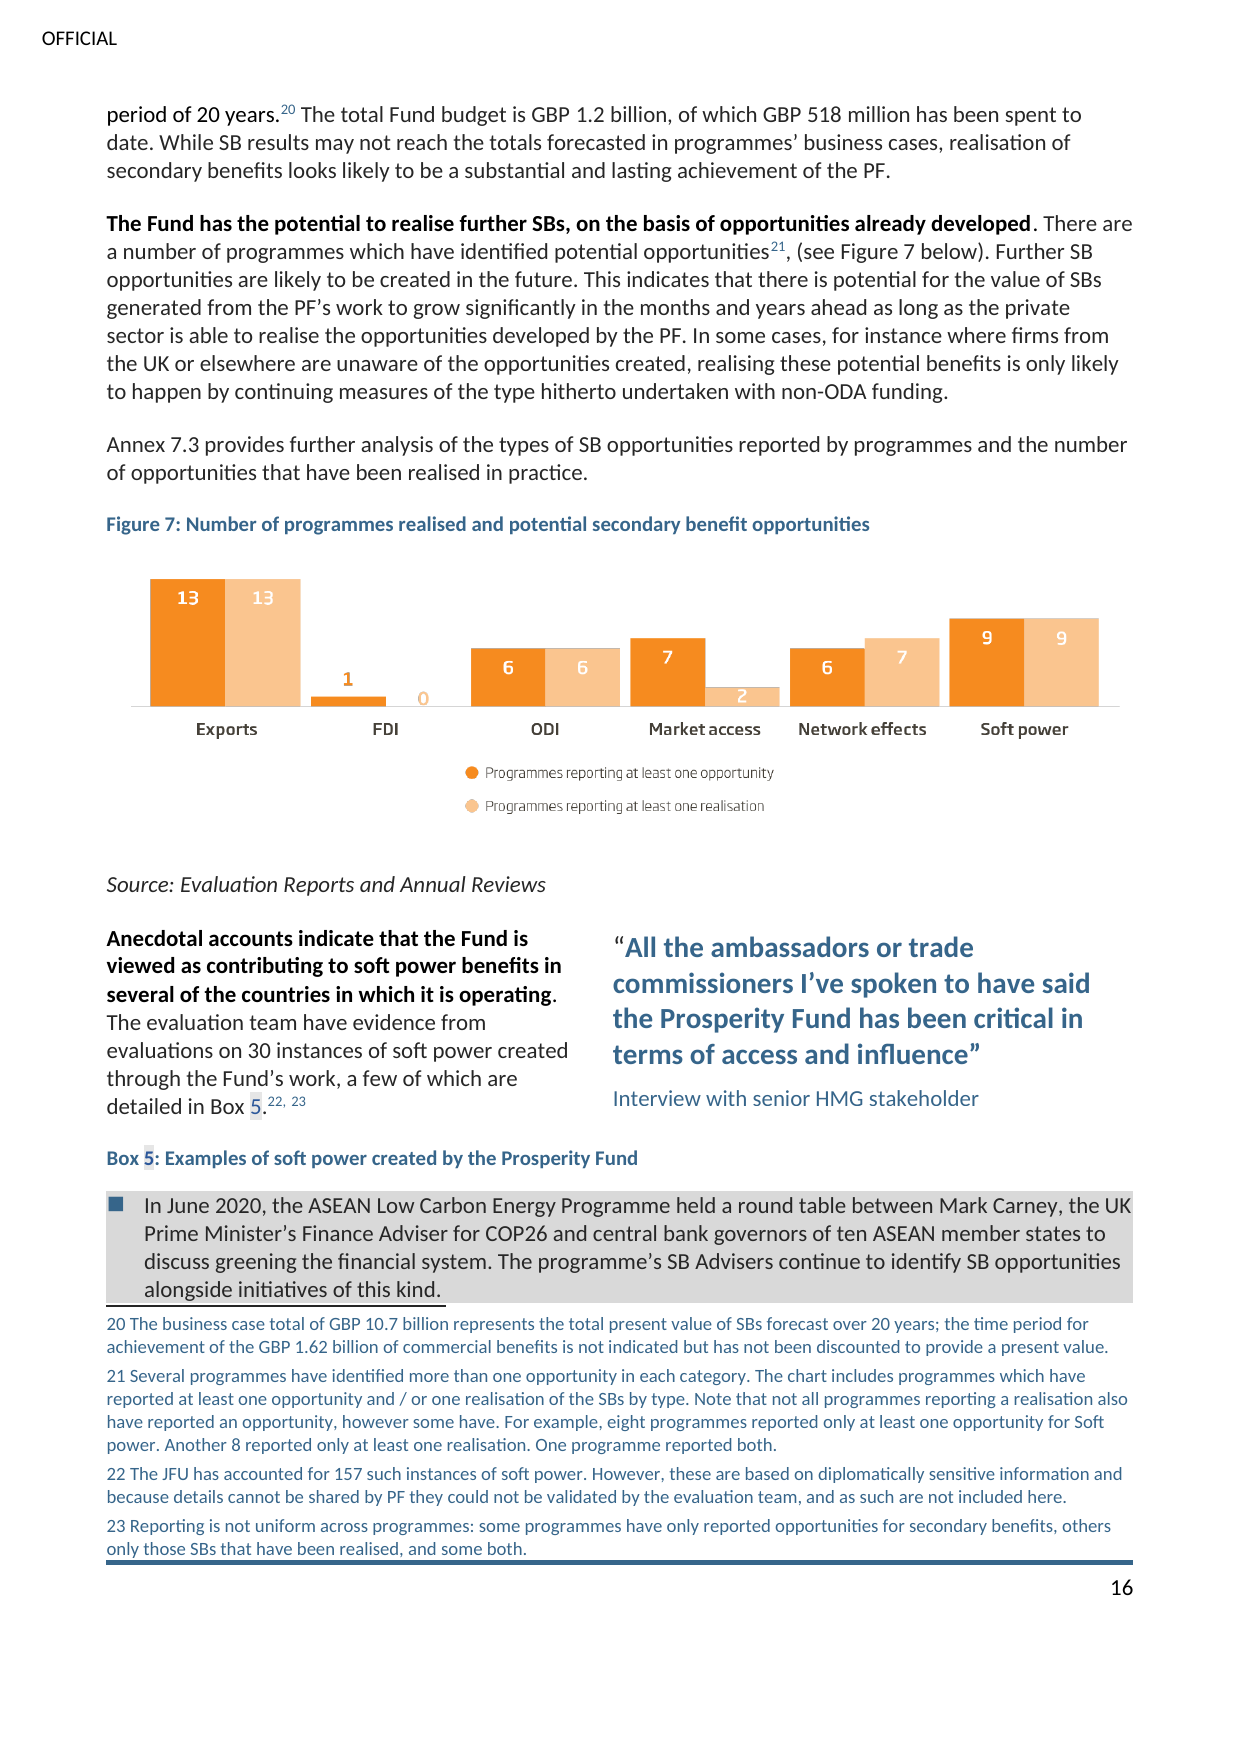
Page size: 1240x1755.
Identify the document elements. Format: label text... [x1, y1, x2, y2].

text Several programmes have identified more than one opportunity in each category. The chart includes programmes which have reported at least one opportunity and / or one realisation of the SBs by type. Note that not all programmes reporting a realisation also have reported an opportunity, however some have. For example, eight programmes reported only at least one opportunity for Soft power. Another 8 reported only at least one realisation. One programme reported both. [106, 1364, 1133, 1456]
text [106, 499, 1133, 511]
text “All the ambassadors or trade commissioners I’ve spoken to have said the Prosperity Fund has been critical in terms of access and influence” [613, 929, 1108, 1072]
text Box 5: Examples of soft power created by the Prosperity Fund [106, 1145, 1133, 1170]
text The business case total of GBP 10.7 billion represents the total present value of SBs forecast over 20 years; the time period for achievement of the GBP 1.62 billion of commercial benefits is not indicated but has not been discounted to provide a present value. [106, 1312, 1133, 1358]
text period of 20 years. The total Fund budget is GBP 1.2 billion, of which GBP 518 million has been spent to date. While SB results may not reach the totals forecasted in programmes’ business cases, realisation of secondary benefits looks likely to be a substantial and lasting achievement of the PF. [106, 100, 1133, 184]
text Reporting is not uniform across programmes: some programmes have only reported opportunities for secondary benefits, others only those SBs that have been realised, and some both. [106, 1514, 1133, 1560]
text The Fund has the potential to realise further SBs, on the basis of opportunities already developed. There are a number of programmes which have identified potential opportunities, (see Figure 7 below). Further SB opportunities are likely to be created in the future. This indicates that there is potential for the value of SBs generated from the PF’s work to grow significantly in the months and years ahead as long as the private sector is able to realise the opportunities developed by the PF. In some cases, for instance where firms from the UK or elsewhere are unaware of the opportunities created, realising these potential benefits is only likely to happen by continuing measures of the type hitherto undertaken with non-ODA funding. [106, 209, 1133, 405]
text Interview with senior HMG stakeholder [613, 1084, 1108, 1105]
text Figure 7: Number of programmes realised and potential secondary benefit opportunities [106, 511, 1133, 537]
text The JFU has accounted for 157 such instances of soft power. However, these are based on diplomatically sensitive information and because details cannot be shared by PF they could not be validated by the evaluation team, and as such are not included here. [106, 1462, 1133, 1508]
text Anecdotal accounts indicate that the Fund is viewed as contributing to soft power benefits in several of the countries in which it is operating. The evaluation team have evidence from evaluations on 30 instances of soft power created through the Fund’s work, a few of which are detailed in Box 5., [106, 920, 1133, 1120]
list In June 2020, the ASEAN Low Carbon Energy Programme held a round table between Mark Carney, the UK Prime Minister’s Finance Adviser for COP26 and central bank governors of ten ASEAN member states to discuss greening the financial system. The programme’s SB Advisers continue to identify SB opportunities alongside initiatives of this kind. [106, 1191, 1133, 1303]
text Source: Evaluation Reports and Annual Reviews [106, 537, 1133, 899]
text Annex 7.3 provides further analysis of the types of SB opportunities reported by programmes and the number of opportunities that have been realised in practice. [106, 430, 1133, 486]
